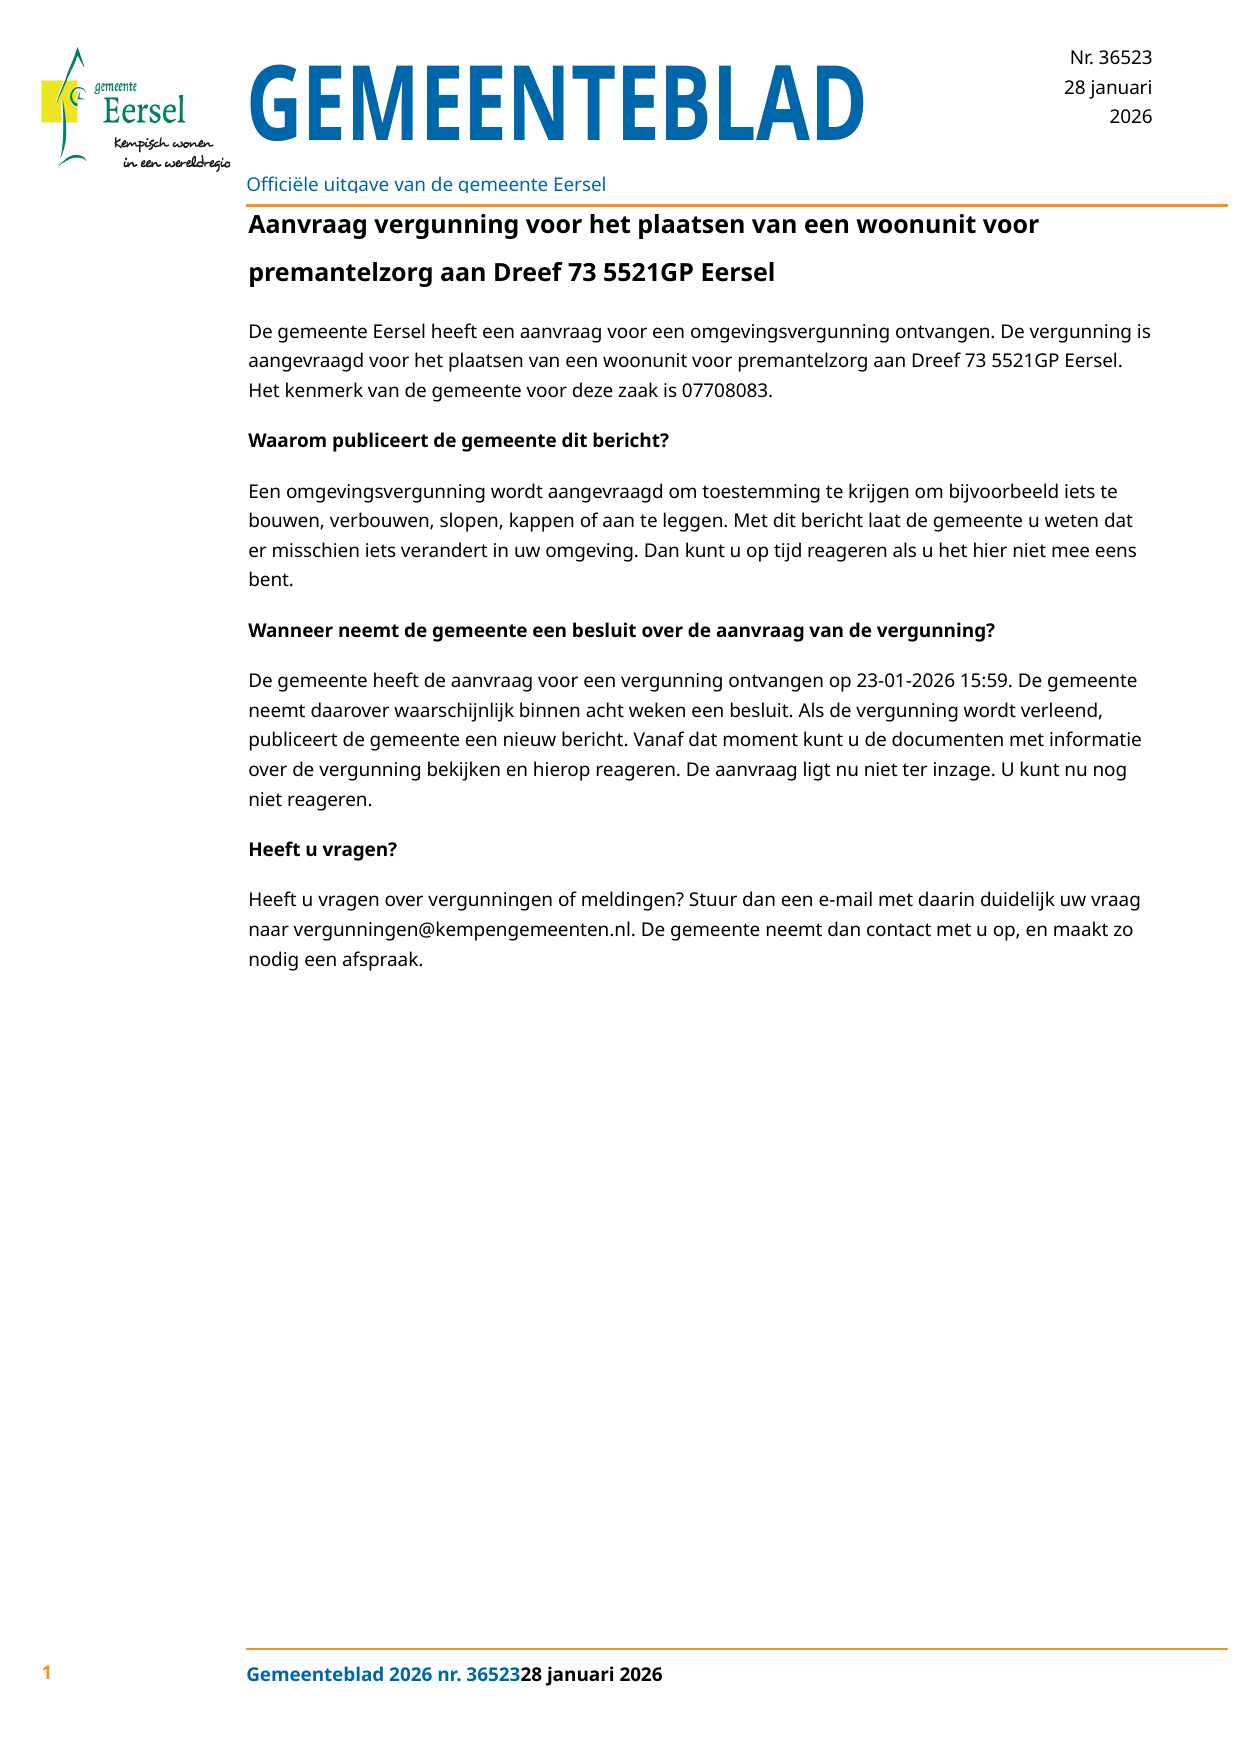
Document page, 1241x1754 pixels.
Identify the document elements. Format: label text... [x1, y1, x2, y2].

text Waarom publiceert de gemeente dit bericht? [248, 427, 1152, 453]
text Heeft u vragen? [248, 836, 1152, 862]
picture [41, 47, 231, 172]
text De gemeente heeft de aanvraag voor een vergunning ontvangen op 23-01-2026 15:59. De gemeente neemt daarover waarschijnlijk binnen acht weken een besluit. Als de vergunning wordt verleend, publiceert de gemeente een nieuw bericht. Vanaf dat moment kunt u de documenten met informatie over de vergunning bekijken en hierop reageren. De aanvraag ligt nu niet ter inzage. U kunt nu nog niet reageren. [248, 667, 1152, 812]
text Heeft u vragen over vergunningen of meldingen? Stuur dan een e-mail met daarin duidelijk uw vraag naar vergunningen@kempengemeenten.nl. De gemeente neemt dan contact met u op, en maakt zo nodig een afspraak. [248, 887, 1152, 972]
text De gemeente Eersel heeft een aanvraag voor een omgevingsvergunning ontvangen. De vergunning is aangevraagd voor het plaatsen van een woonunit voor premantelzorg aan Dreef 73 5521GP Eersel. Het kenmerk van de gemeente voor deze zaak is 07708083. [248, 318, 1152, 403]
text Een omgevingsvergunning wordt aangevraagd om toestemming te krijgen om bijvoorbeeld iets te bouwen, verbouwen, slopen, kappen of aan te leggen. Met dit bericht laat de gemeente u weten dat er misschien iets verandert in uw omgeving. Dan kunt u op tijd reageren als u het hier niet mee eens bent. [248, 478, 1152, 592]
text Aanvraag vergunning voor het plaatsen van een woonunit voor premantelzorg aan Dreef 73 5521GP Eersel [248, 207, 1152, 288]
text Wanneer neemt de gemeente een besluit over de aanvraag van de vergunning? [248, 617, 1152, 643]
